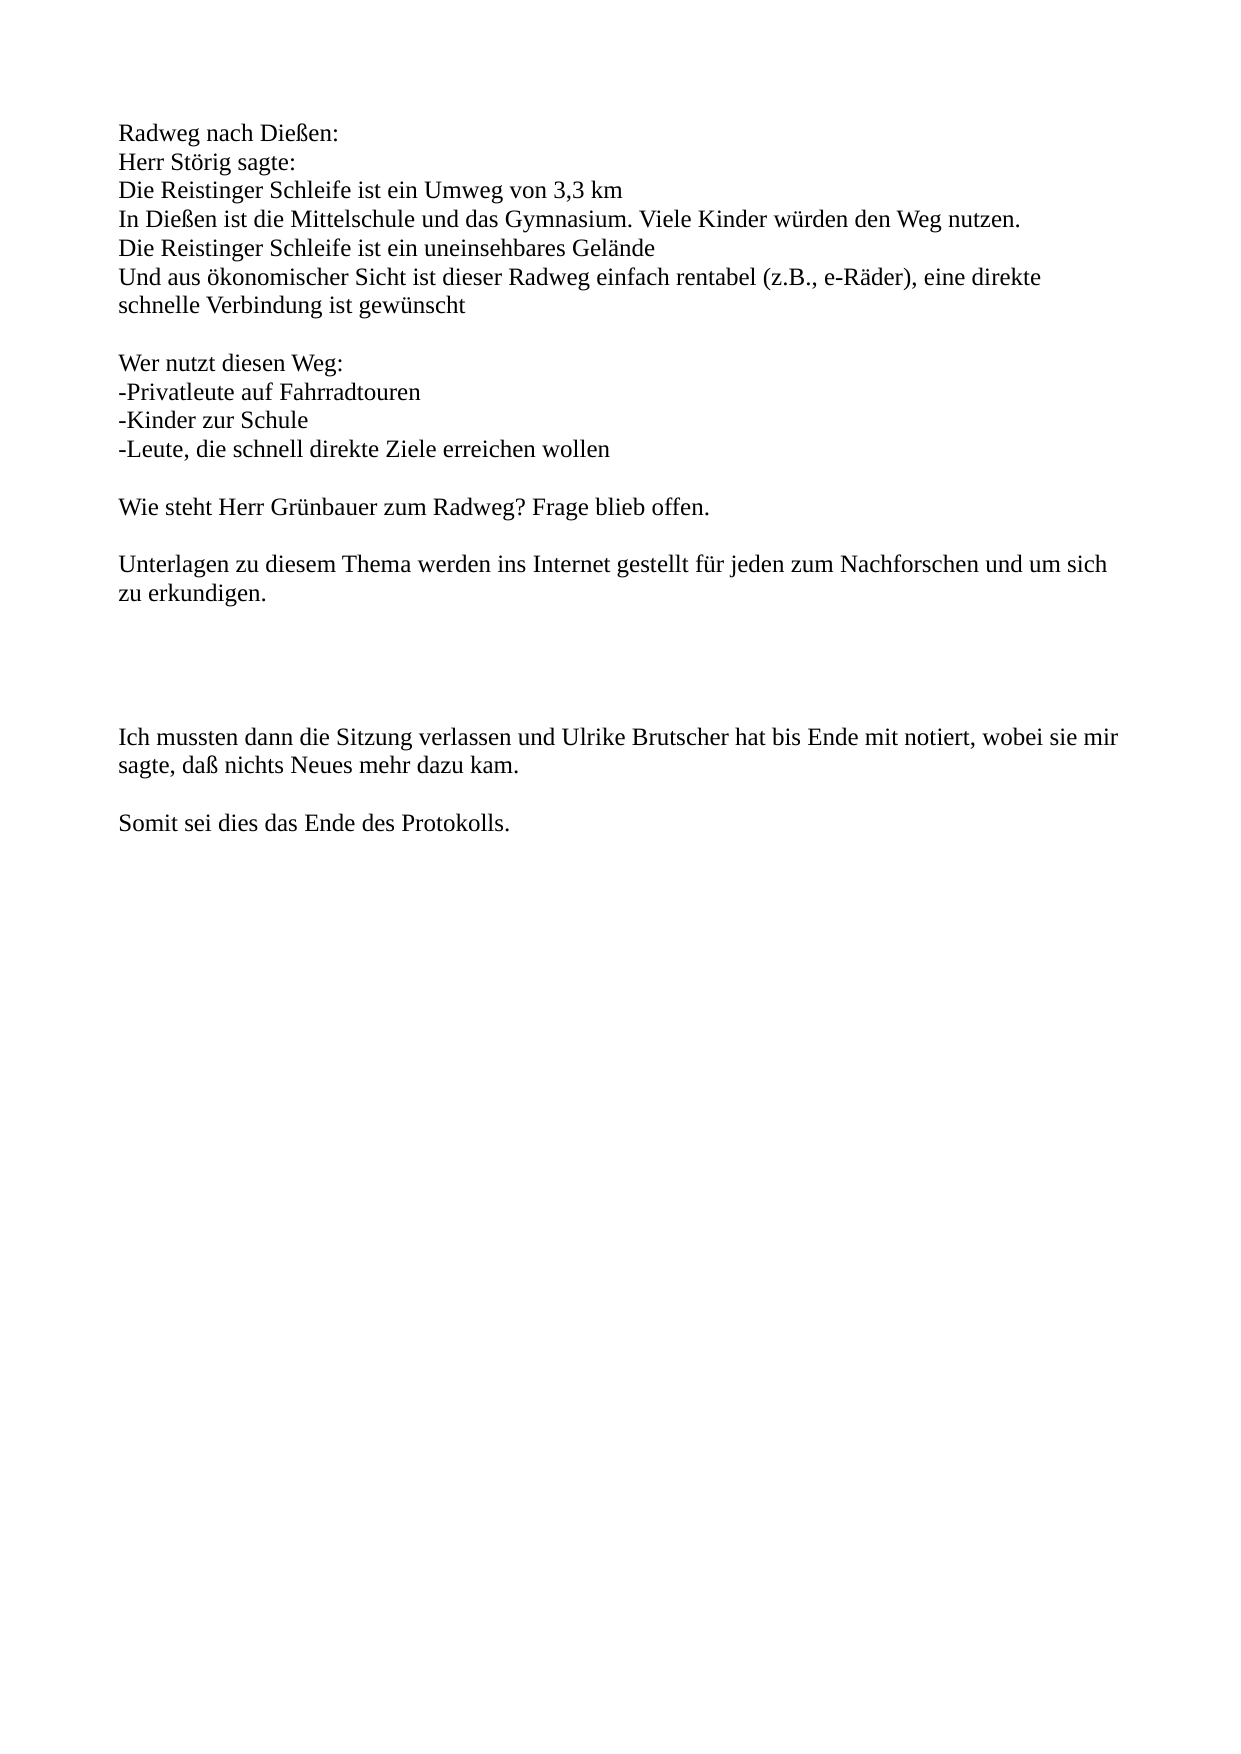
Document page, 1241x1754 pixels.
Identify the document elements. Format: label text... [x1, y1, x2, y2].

text Unterlagen zu diesem Thema werden ins Internet gestellt für jeden zum Nachforschen und um sich zu erkundigen. [118, 549, 1122, 607]
text Die Reistinger Schleife ist ein Umweg von 3,3 km [118, 176, 1122, 204]
text Und aus ökonomischer Sicht ist dieser Radweg einfach rentabel (z.B., e-Räder), eine direkte schnelle Verbindung ist gewünscht [118, 262, 1122, 319]
text Wer nutzt diesen Weg: [118, 348, 1122, 377]
text Somit sei dies das Ende des Protokolls. [118, 808, 1122, 837]
text -Kinder zur Schule [118, 406, 1122, 434]
text In Dießen ist die Mittelschule und das Gymnasium. Viele Kinder würden den Weg nutzen. [118, 204, 1122, 233]
text Ich mussten dann die Sitzung verlassen und Ulrike Brutscher hat bis Ende mit notiert, wobei sie mir sagte, daß nichts Neues mehr dazu kam. [118, 722, 1122, 779]
text Die Reistinger Schleife ist ein uneinsehbares Gelände [118, 233, 1122, 262]
text -Privatleute auf Fahrradtouren [118, 377, 1122, 406]
text -Leute, die schnell direkte Ziele erreichen wollen [118, 434, 1122, 463]
text Radweg nach Dießen: [118, 118, 1122, 147]
text Wie steht Herr Grünbauer zum Radweg? Frage blieb offen. [118, 492, 1122, 521]
text Herr Störig sagte: [118, 147, 1122, 176]
